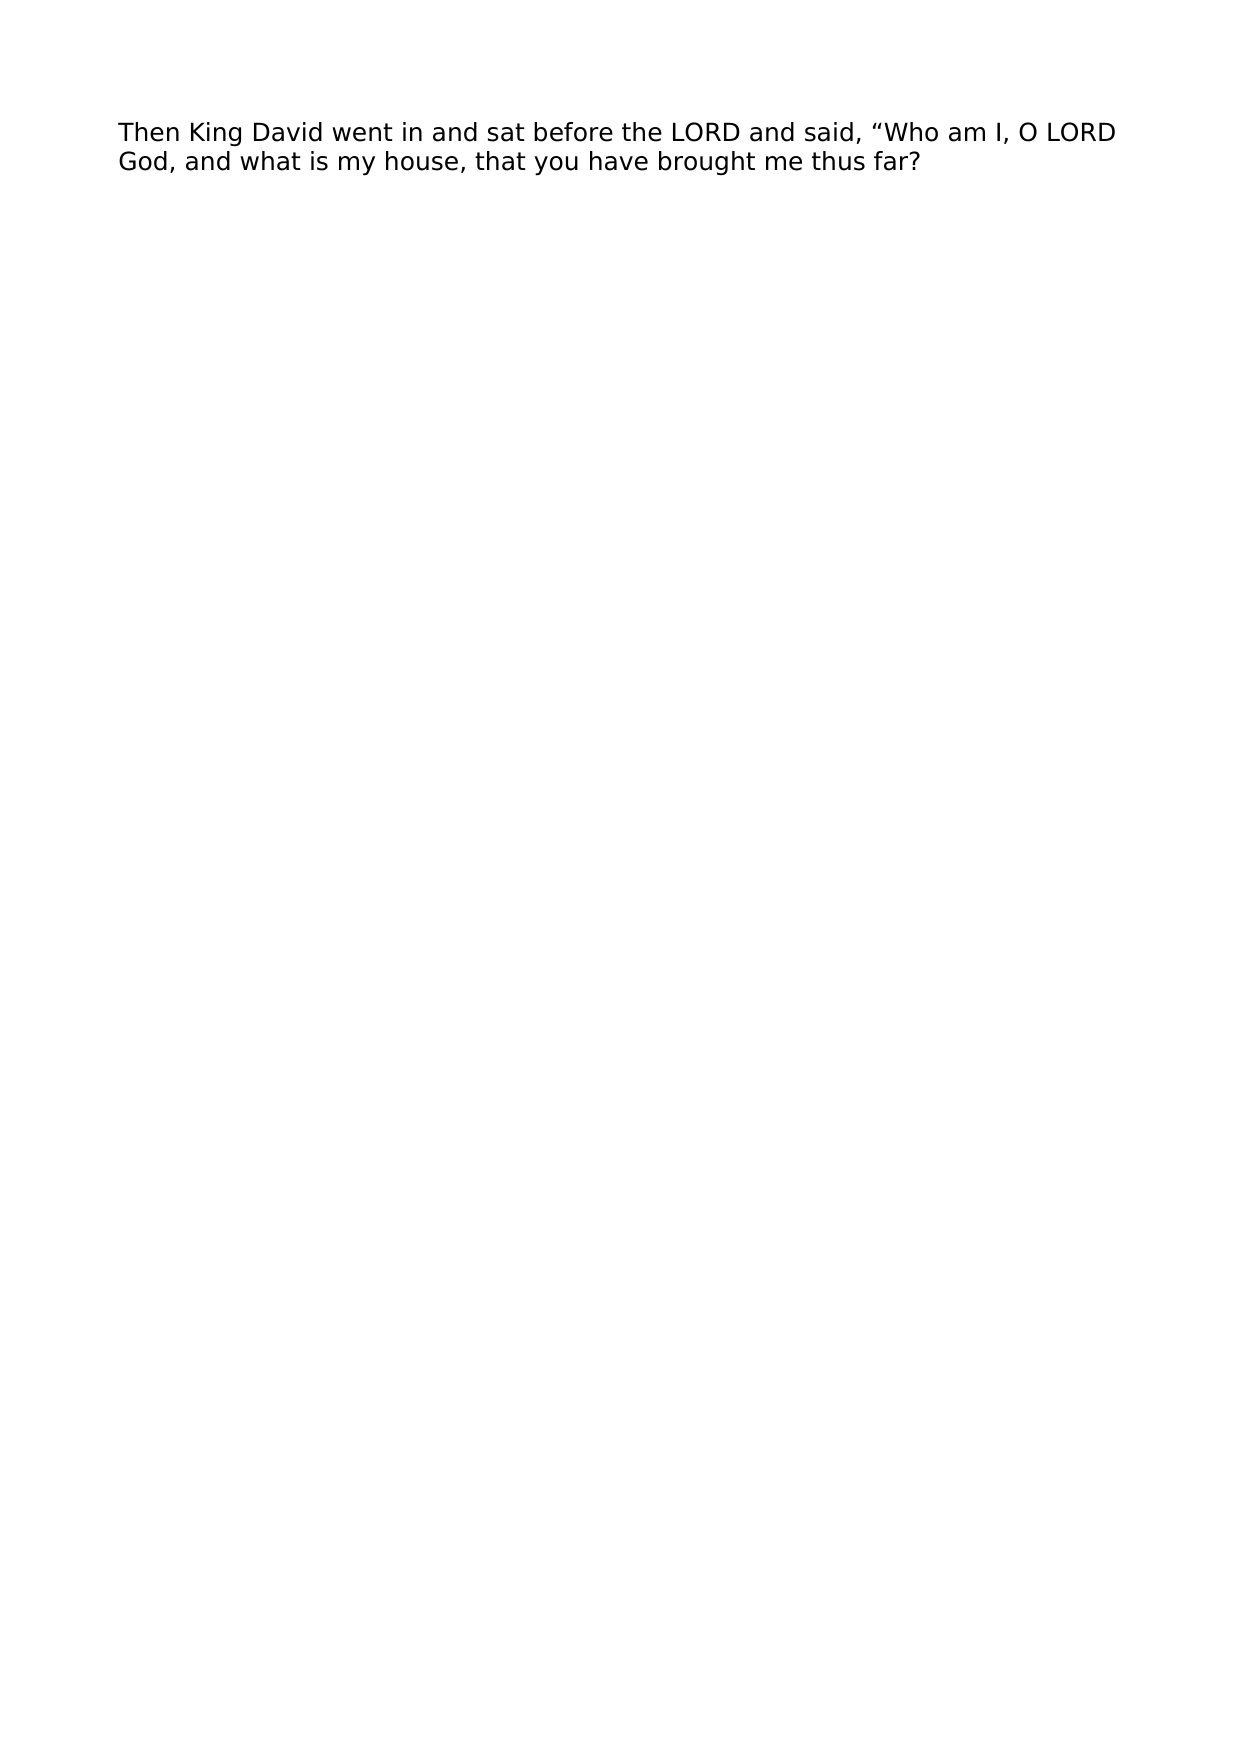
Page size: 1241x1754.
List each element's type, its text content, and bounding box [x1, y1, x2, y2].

text Then King David went in and sat before the LORD and said, “Who am I, O LORD God, and what is my house, that you have brought me thus far? [118, 118, 1122, 176]
